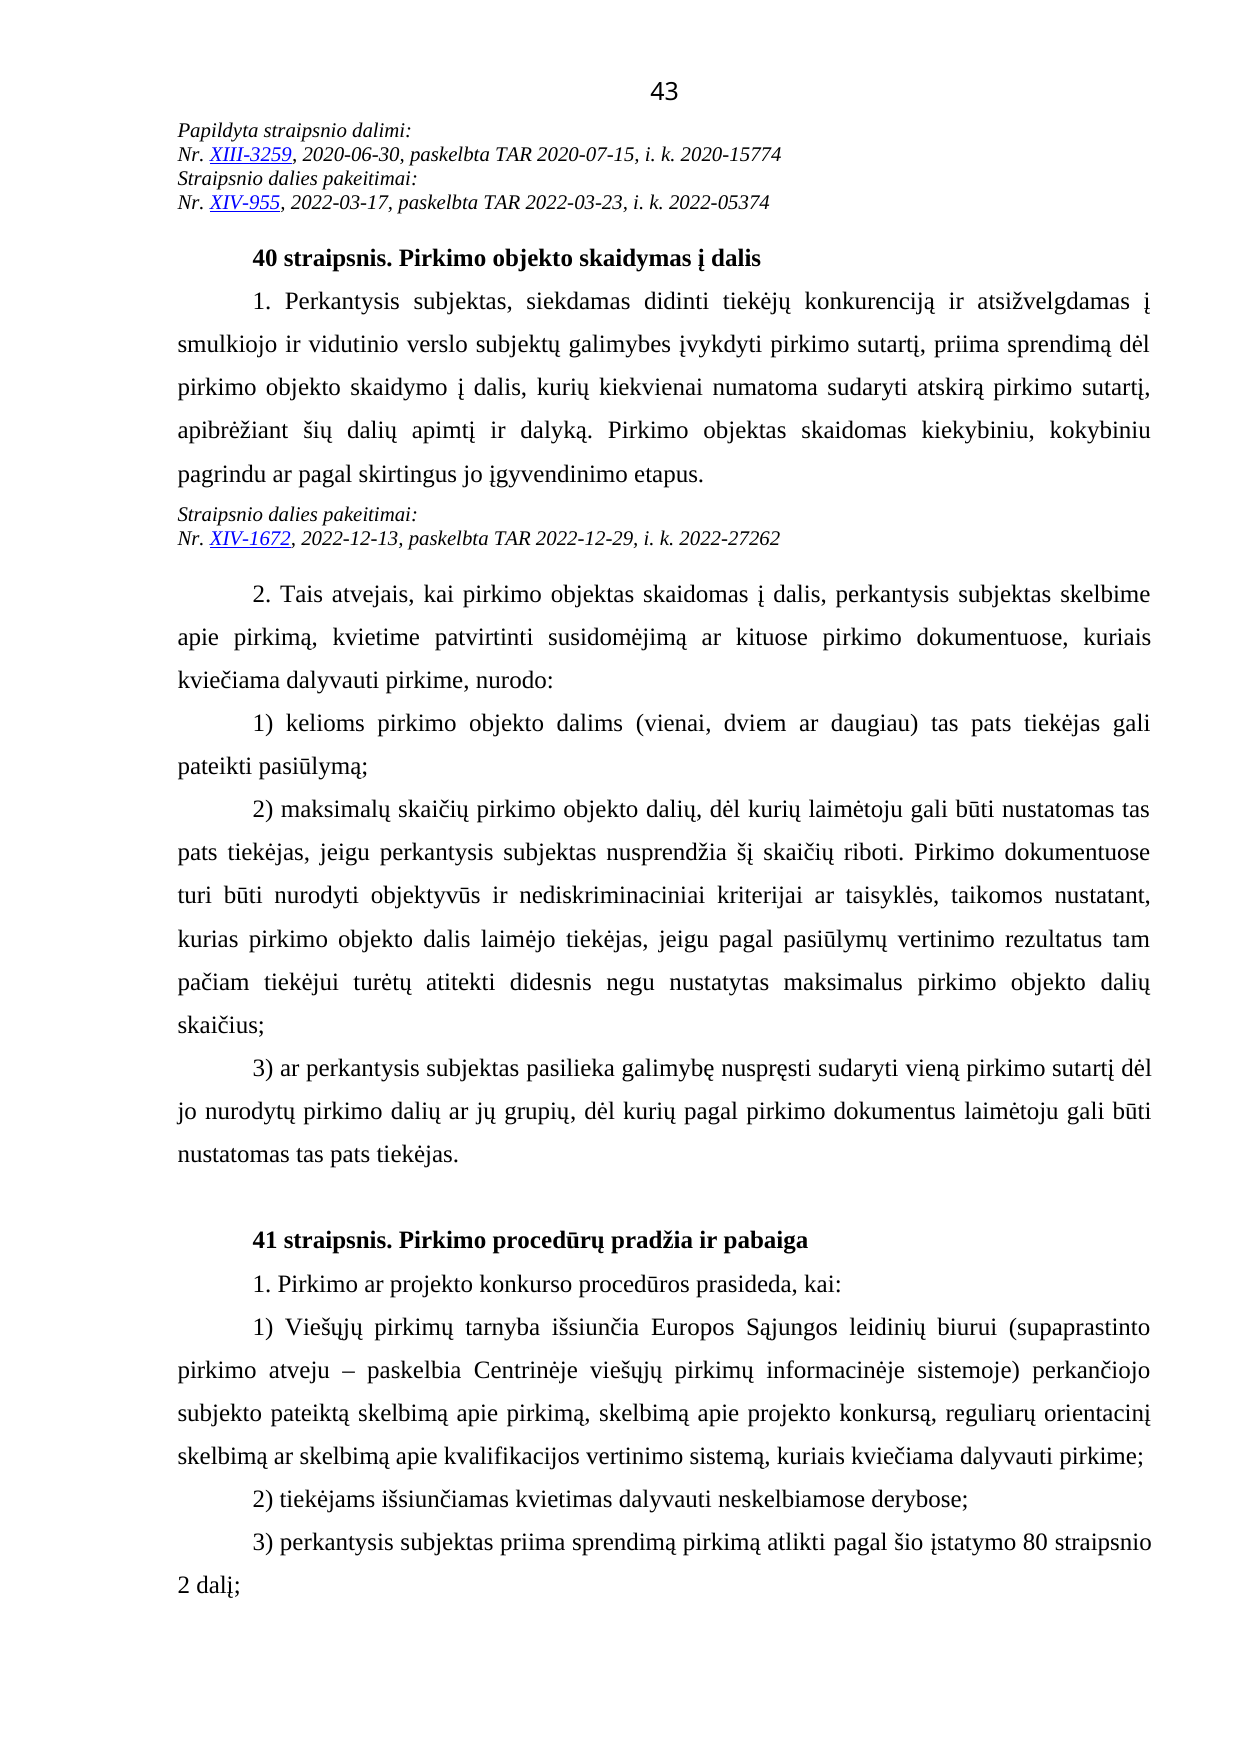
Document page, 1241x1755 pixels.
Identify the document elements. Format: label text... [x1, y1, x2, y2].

text 2. Tais atvejais, kai pirkimo objektas skaidomas į dalis, perkantysis subjektas skelbime apie pirkimą, kvietime patvirtinti susidomėjimą ar kituose pirkimo dokumentuose, kuriais kviečiama dalyvauti pirkime, nurodo: [177, 579, 1152, 694]
subtitle 2) tiekėjams išsiunčiamas kvietimas dalyvauti neskelbiamose derybose; [177, 1484, 1152, 1513]
text 3) ar perkantysis subjektas pasilieka galimybę nuspręsti sudaryti vieną pirkimo sutartį dėl jo nurodytų pirkimo dalių ar jų grupių, dėl kurių pagal pirkimo dokumentus laimėtoju gali būti nustatomas tas pats tiekėjas. [177, 1053, 1152, 1168]
text 2) maksimalų skaičių pirkimo objekto dalių, dėl kurių laimėtoju gali būti nustatomas tas pats tiekėjas, jeigu perkantysis subjektas nusprendžia šį skaičių riboti. Pirkimo dokumentuose turi būti nurodyti objektyvūs ir nediskriminaciniai kriterijai ar taisyklės, taikomos nustatant, kurias pirkimo objekto dalis laimėjo tiekėjas, jeigu pagal pasiūlymų vertinimo rezultatus tam pačiam tiekėjui turėtų atitekti didesnis negu nustatytas maksimalus pirkimo objekto dalių skaičius; [177, 794, 1152, 1039]
subtitle 1. Pirkimo ar projekto konkurso procedūros prasideda, kai: [177, 1269, 1152, 1297]
subtitle 1) Viešųjų pirkimų tarnyba išsiunčia Europos Sąjungos leidinių biurui (supaprastinto pirkimo atveju – paskelbia Centrinėje viešųjų pirkimų informacinėje sistemoje) perkančiojo subjekto pateiktą skelbimą apie pirkimą, skelbimą apie projekto konkursą, reguliarų orientacinį skelbimą ar skelbimą apie kvalifikacijos vertinimo sistemą, kuriais kviečiama dalyvauti pirkime; [177, 1312, 1152, 1470]
text Straipsnio dalies pakeitimai: [177, 166, 1152, 190]
subtitle 3) perkantysis subjektas priima sprendimą pirkimą atlikti pagal šio įstatymo 80 straipsnio 2 dalį; [177, 1527, 1152, 1599]
text Nr. XIV-955, 2022-03-17, paskelbta TAR 2022-03-23, i. k. 2022-05374 [177, 190, 1152, 214]
text Papildyta straipsnio dalimi: [177, 118, 1152, 142]
text 1) kelioms pirkimo objekto dalims (vienai, dviem ar daugiau) tas pats tiekėjas gali pateikti pasiūlymą; [177, 708, 1152, 780]
text Nr. XIII-3259, 2020-06-30, paskelbta TAR 2020-07-15, i. k. 2020-15774 [177, 142, 1152, 166]
text Straipsnio dalies pakeitimai: [177, 502, 1152, 526]
text 40 straipsnis. Pirkimo objekto skaidymas į dalis [177, 243, 1152, 272]
text 41 straipsnis. Pirkimo procedūrų pradžia ir pabaiga [177, 1226, 1152, 1254]
text Nr. XIV-1672, 2022-12-13, paskelbta TAR 2022-12-29, i. k. 2022-27262 [177, 526, 1152, 550]
text 1. Perkantysis subjektas, siekdamas didinti tiekėjų konkurenciją ir atsižvelgdamas į smulkiojo ir vidutinio verslo subjektų galimybes įvykdyti pirkimo sutartį, priima sprendimą dėl pirkimo objekto skaidymo į dalis, kurių kiekvienai numatoma sudaryti atskirą pirkimo sutartį, apibrėžiant šių dalių apimtį ir dalyką. Pirkimo objektas skaidomas kiekybiniu, kokybiniu pagrindu ar pagal skirtingus jo įgyvendinimo etapus. [177, 286, 1152, 487]
